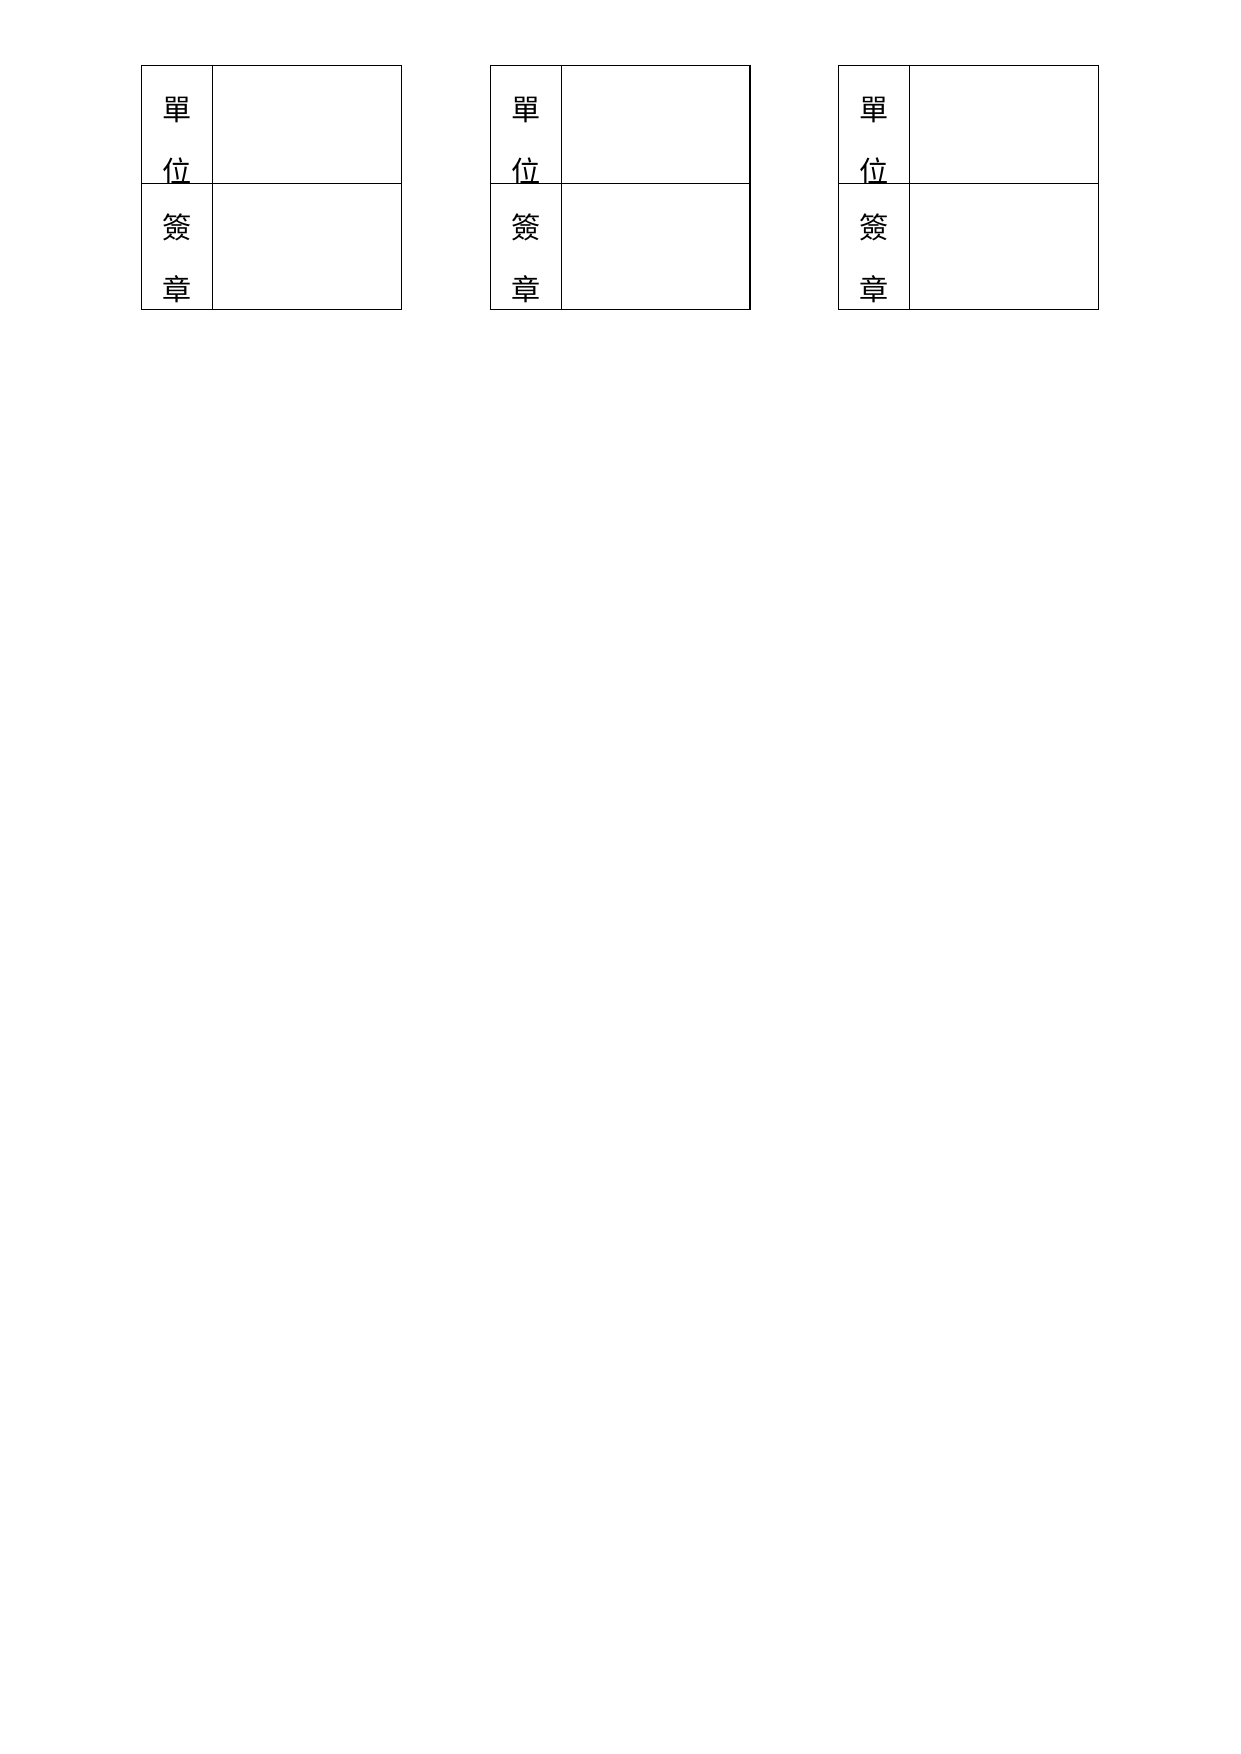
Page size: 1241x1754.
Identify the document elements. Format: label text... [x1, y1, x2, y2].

table_cell [910, 184, 1098, 308]
table_header [751, 65, 838, 183]
table_cell 簽章 [491, 184, 561, 308]
table_header 單位 [839, 66, 909, 183]
table_header [562, 66, 749, 183]
table_header [213, 66, 401, 183]
table_cell [402, 183, 490, 308]
table_cell [562, 184, 749, 308]
table_cell 簽章 [839, 184, 909, 308]
table_header [402, 65, 490, 183]
table_cell 簽章 [142, 184, 212, 308]
table_cell [213, 184, 401, 308]
table_cell [751, 183, 838, 308]
table_header 單位 [491, 66, 561, 183]
table_header [910, 66, 1098, 183]
table_header 單位 [142, 66, 212, 183]
